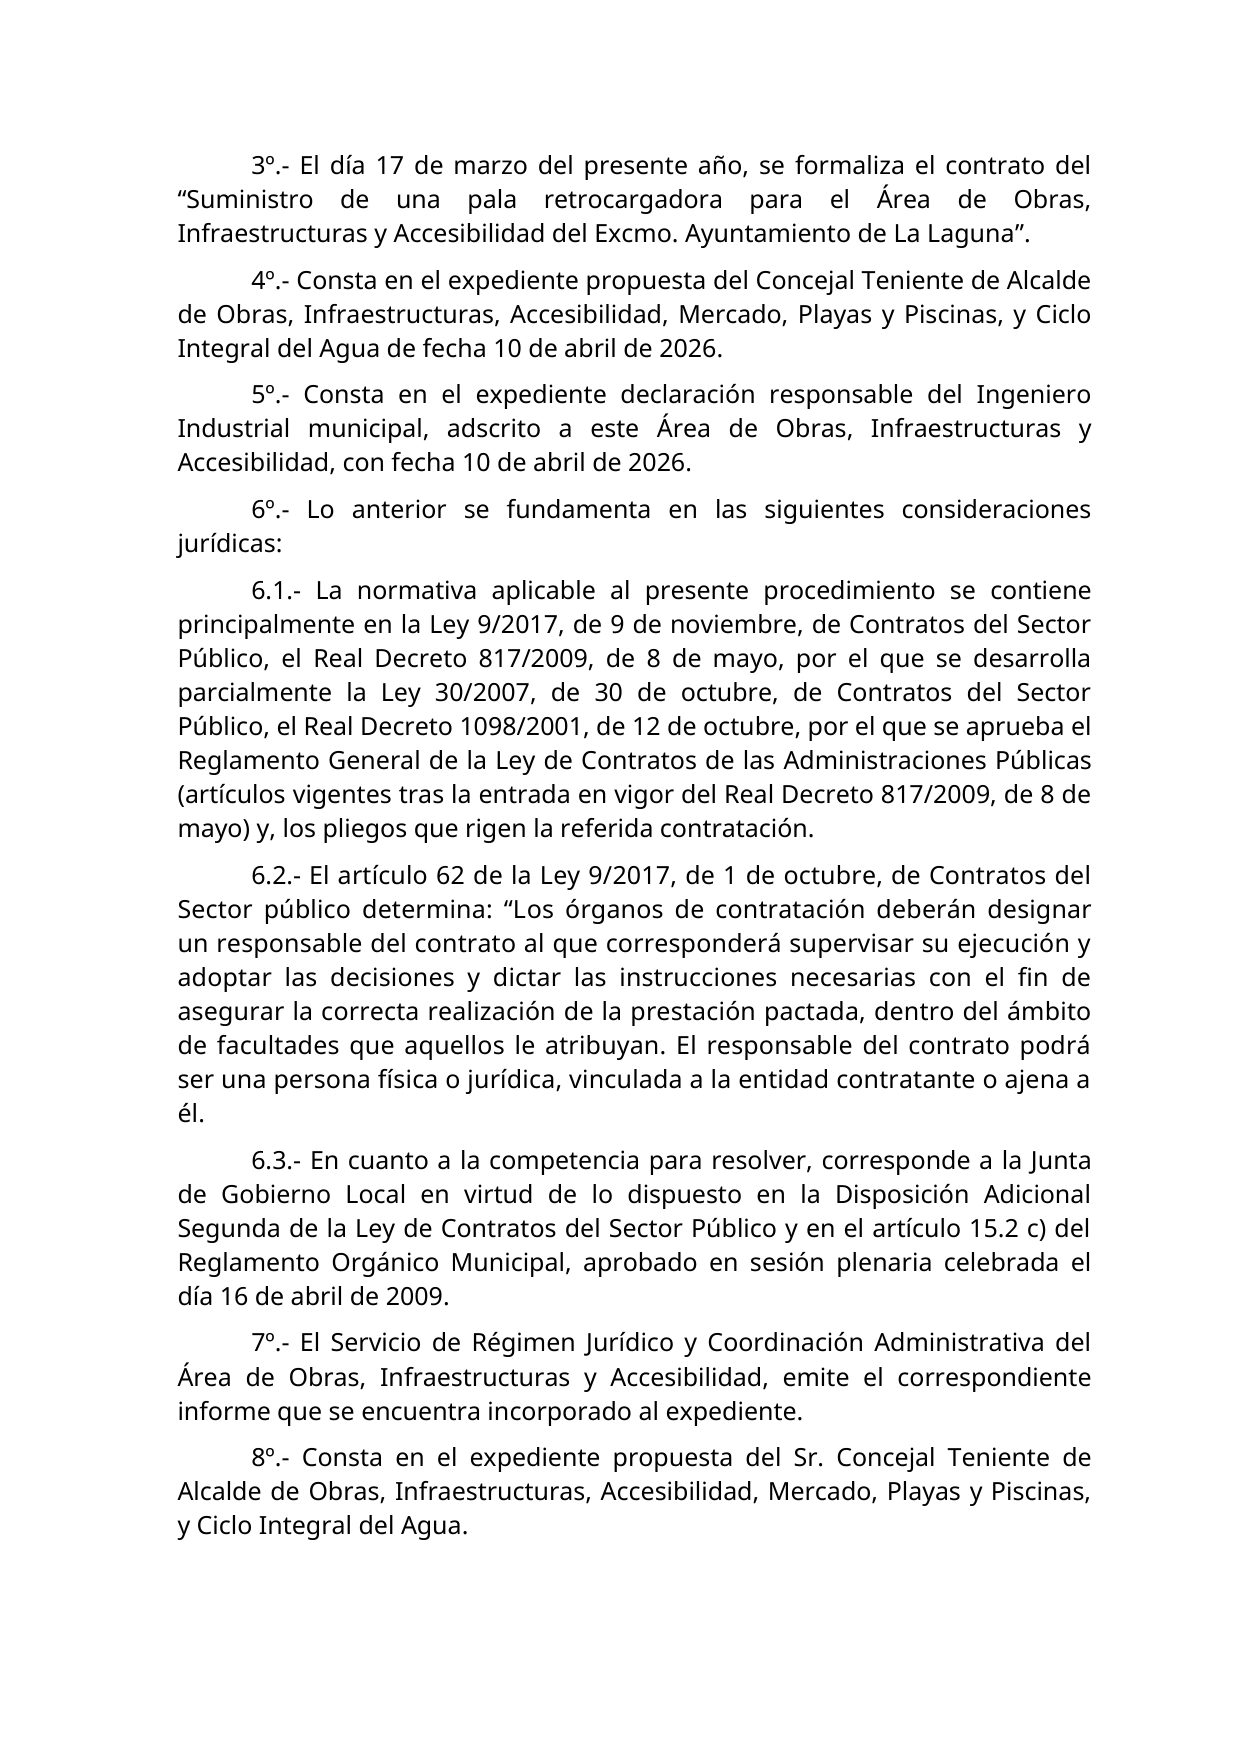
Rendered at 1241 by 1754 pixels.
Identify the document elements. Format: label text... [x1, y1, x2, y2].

text 4º.- Consta en el expediente propuesta del Concejal Teniente de Alcalde de Obras, Infraestructuras, Accesibilidad, Mercado, Playas y Piscinas, y Ciclo Integral del Agua de fecha 10 de abril de 2026. [177, 262, 1093, 364]
text 8º.- Consta en el expediente propuesta del Sr. Concejal Teniente de Alcalde de Obras, Infraestructuras, Accesibilidad, Mercado, Playas y Piscinas, y Ciclo Integral del Agua. [177, 1440, 1093, 1542]
text 6º.- Lo anterior se fundamenta en las siguientes consideraciones jurídicas: [177, 492, 1093, 560]
text 6.2.- El artículo 62 de la Ley 9/2017, de 1 de octubre, de Contratos del Sector público determina: “Los órganos de contratación deberán designar un responsable del contrato al que corresponderá supervisar su ejecución y adoptar las decisiones y dictar las instrucciones necesarias con el fin de asegurar la correcta realización de la prestación pactada, dentro del ámbito de facultades que aquellos le atribuyan. El responsable del contrato podrá ser una persona física o jurídica, vinculada a la entidad contratante o ajena a él. [177, 857, 1093, 1130]
text 7º.- El Servicio de Régimen Jurídico y Coordinación Administrativa del Área de Obras, Infraestructuras y Accesibilidad, emite el correspondiente informe que se encuentra incorporado al expediente. [177, 1325, 1093, 1427]
text 5º.- Consta en el expediente declaración responsable del Ingeniero Industrial municipal, adscrito a este Área de Obras, Infraestructuras y Accesibilidad, con fecha 10 de abril de 2026. [177, 377, 1093, 479]
text 6.1.- La normativa aplicable al presente procedimiento se contiene principalmente en la Ley 9/2017, de 9 de noviembre, de Contratos del Sector Público, el Real Decreto 817/2009, de 8 de mayo, por el que se desarrolla parcialmente la Ley 30/2007, de 30 de octubre, de Contratos del Sector Público, el Real Decreto 1098/2001, de 12 de octubre, por el que se aprueba el Reglamento General de la Ley de Contratos de las Administraciones Públicas (artículos vigentes tras la entrada en vigor del Real Decreto 817/2009, de 8 de mayo) y, los pliegos que rigen la referida contratación. [177, 572, 1093, 845]
text 3º.- El día 17 de marzo del presente año, se formaliza el contrato del “Suministro de una pala retrocargadora para el Área de Obras, Infraestructuras y Accesibilidad del Excmo. Ayuntamiento de La Laguna”. [177, 148, 1093, 250]
text 6.3.- En cuanto a la competencia para resolver, corresponde a la Junta de Gobierno Local en virtud de lo dispuesto en la Disposición Adicional Segunda de la Ley de Contratos del Sector Público y en el artículo 15.2 c) del Reglamento Orgánico Municipal, aprobado en sesión plenaria celebrada el día 16 de abril de 2009. [177, 1142, 1093, 1313]
